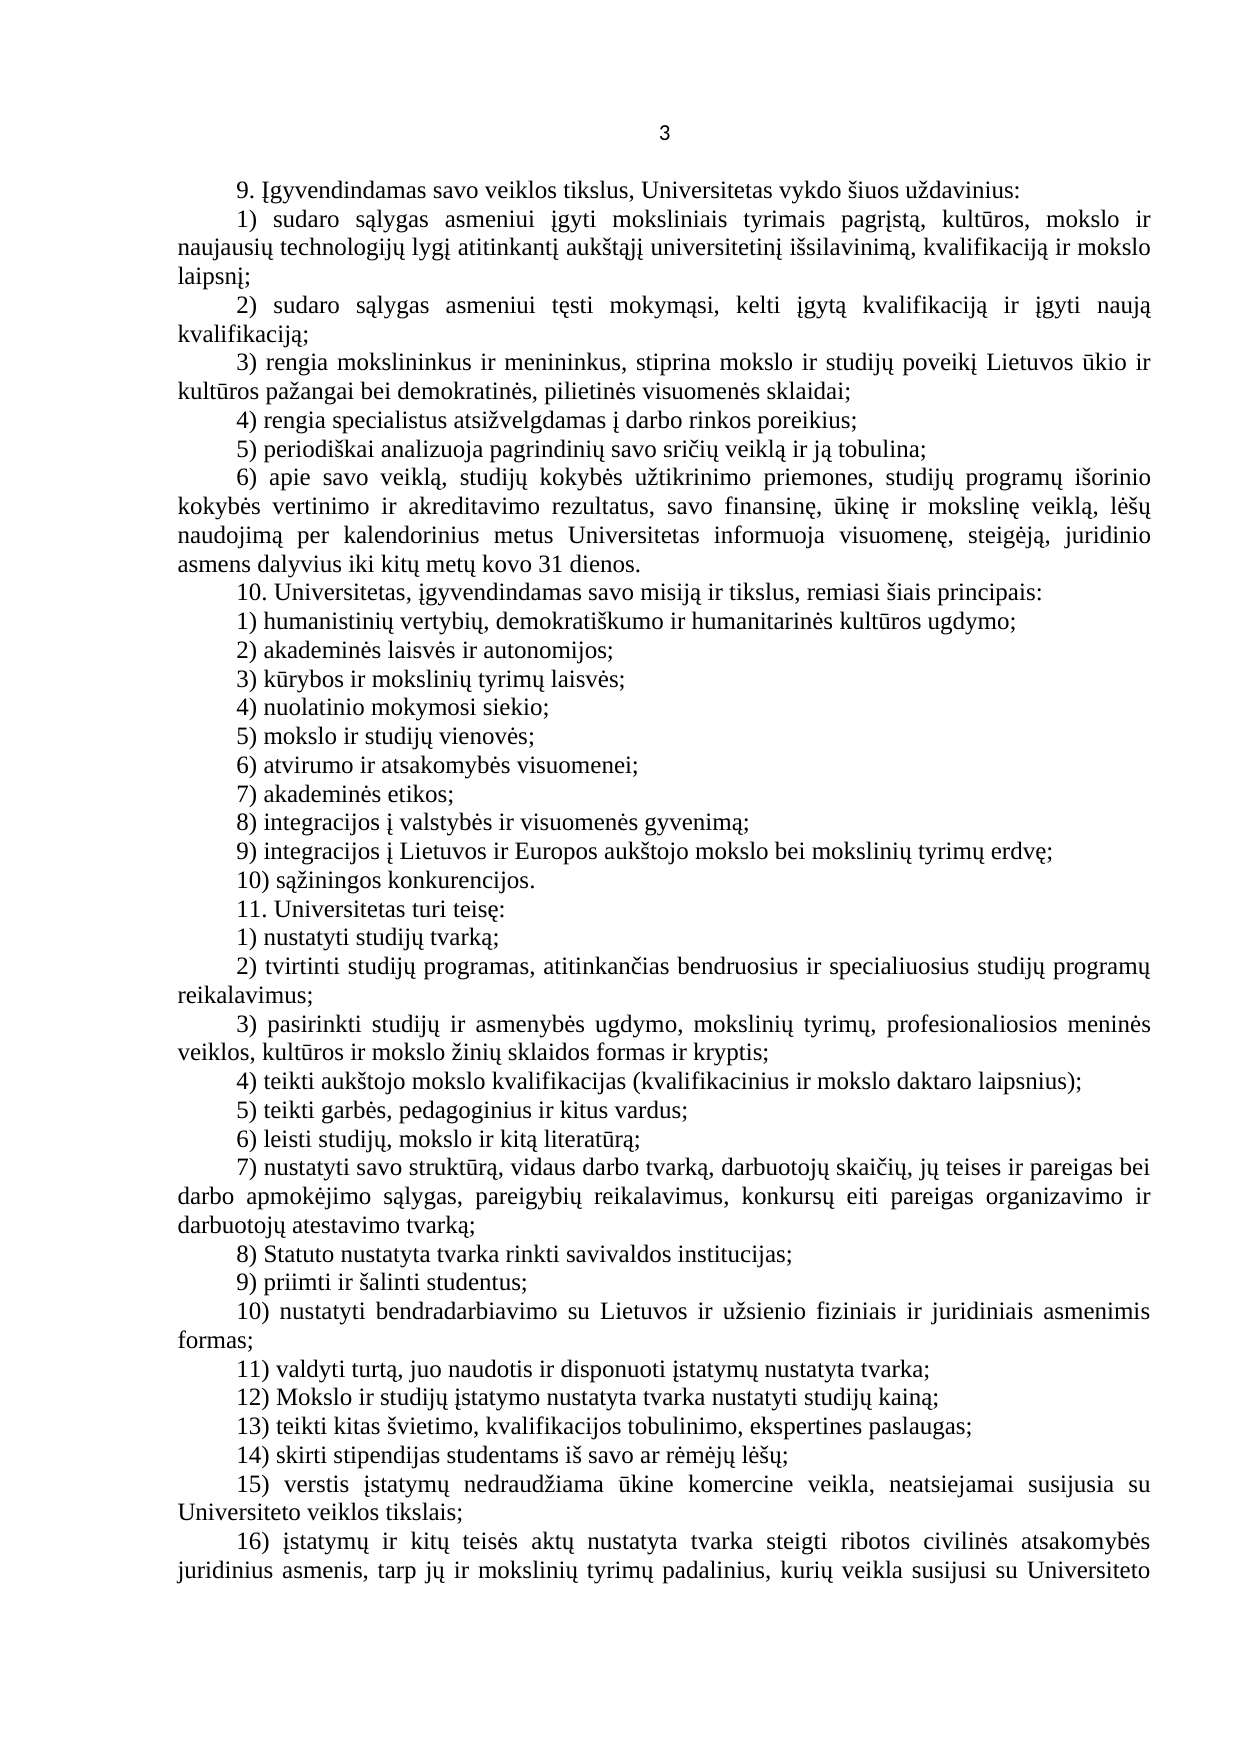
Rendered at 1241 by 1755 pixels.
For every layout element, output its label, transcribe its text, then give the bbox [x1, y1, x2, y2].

text 1) sudaro sąlygas asmeniui įgyti moksliniais tyrimais pagrįstą, kultūros, mokslo ir naujausių technologijų lygį atitinkantį aukštąjį universitetinį išsilavinimą, kvalifikaciją ir mokslo laipsnį; [177, 204, 1152, 290]
text 1) nustatyti studijų tvarką; [177, 922, 1152, 951]
text 12) Mokslo ir studijų įstatymo nustatyta tvarka nustatyti studijų kainą; [177, 1382, 1152, 1411]
text 14) skirti stipendijas studentams iš savo ar rėmėjų lėšų; [177, 1440, 1152, 1469]
text 5) mokslo ir studijų vienovės; [177, 721, 1152, 750]
text 6) atvirumo ir atsakomybės visuomenei; [177, 750, 1152, 779]
text 11) valdyti turtą, juo naudotis ir disponuoti įstatymų nustatyta tvarka; [177, 1354, 1152, 1382]
text 6) leisti studijų, mokslo ir kitą literatūrą; [177, 1124, 1152, 1152]
text 4) teikti aukštojo mokslo kvalifikacijas (kvalifikacinius ir mokslo daktaro laipsnius); [177, 1066, 1152, 1095]
text 8) Statuto nustatyta tvarka rinkti savivaldos institucijas; [177, 1239, 1152, 1267]
text 10. Universitetas, įgyvendindamas savo misiją ir tikslus, remiasi šiais principais: [177, 577, 1152, 606]
text 15) verstis įstatymų nedraudžiama ūkine komercine veikla, neatsiejamai susijusia su Universiteto veiklos tikslais; [177, 1469, 1152, 1526]
text 13) teikti kitas švietimo, kvalifikacijos tobulinimo, ekspertines paslaugas; [177, 1411, 1152, 1440]
text 2) sudaro sąlygas asmeniui tęsti mokymąsi, kelti įgytą kvalifikaciją ir įgyti naują kvalifikaciją; [177, 290, 1152, 347]
text 2) tvirtinti studijų programas, atitinkančias bendruosius ir specialiuosius studijų programų reikalavimus; [177, 951, 1152, 1009]
text 10) nustatyti bendradarbiavimo su Lietuvos ir užsienio fiziniais ir juridiniais asmenimis formas; [177, 1296, 1152, 1354]
text 4) nuolatinio mokymosi siekio; [177, 692, 1152, 721]
text 9) priimti ir šalinti studentus; [177, 1267, 1152, 1296]
text 16) įstatymų ir kitų teisės aktų nustatyta tvarka steigti ribotos civilinės atsakomybės juridinius asmenis, tarp jų ir mokslinių tyrimų padalinius, kurių veikla susijusi su Universiteto [177, 1526, 1152, 1584]
text 9. Įgyvendindamas savo veiklos tikslus, Universitetas vykdo šiuos uždavinius: [177, 175, 1152, 204]
text 7) nustatyti savo struktūrą, vidaus darbo tvarką, darbuotojų skaičių, jų teises ir pareigas bei darbo apmokėjimo sąlygas, pareigybių reikalavimus, konkursų eiti pareigas organizavimo ir darbuotojų atestavimo tvarką; [177, 1152, 1152, 1239]
text 4) rengia specialistus atsižvelgdamas į darbo rinkos poreikius; [177, 405, 1152, 434]
text 10) sąžiningos konkurencijos. [177, 865, 1152, 894]
text 5) teikti garbės, pedagoginius ir kitus vardus; [177, 1095, 1152, 1124]
text 3) kūrybos ir mokslinių tyrimų laisvės; [177, 664, 1152, 692]
text 7) akademinės etikos; [177, 779, 1152, 807]
text 6) apie savo veiklą, studijų kokybės užtikrinimo priemones, studijų programų išorinio kokybės vertinimo ir akreditavimo rezultatus, savo finansinę, ūkinę ir mokslinę veiklą, lėšų naudojimą per kalendorinius metus Universitetas informuoja visuomenę, steigėją, juridinio asmens dalyvius iki kitų metų kovo 31 dienos. [177, 462, 1152, 577]
text 11. Universitetas turi teisę: [177, 894, 1152, 922]
text 5) periodiškai analizuoja pagrindinių savo sričių veiklą ir ją tobulina; [177, 434, 1152, 462]
text 1) humanistinių vertybių, demokratiškumo ir humanitarinės kultūros ugdymo; [177, 606, 1152, 635]
text 2) akademinės laisvės ir autonomijos; [177, 635, 1152, 664]
text 9) integracijos į Lietuvos ir Europos aukštojo mokslo bei mokslinių tyrimų erdvę; [177, 836, 1152, 865]
text 8) integracijos į valstybės ir visuomenės gyvenimą; [177, 807, 1152, 836]
text 3) rengia mokslininkus ir menininkus, stiprina mokslo ir studijų poveikį Lietuvos ūkio ir kultūros pažangai bei demokratinės, pilietinės visuomenės sklaidai; [177, 347, 1152, 405]
text 3) pasirinkti studijų ir asmenybės ugdymo, mokslinių tyrimų, profesionaliosios meninės veiklos, kultūros ir mokslo žinių sklaidos formas ir kryptis; [177, 1009, 1152, 1066]
